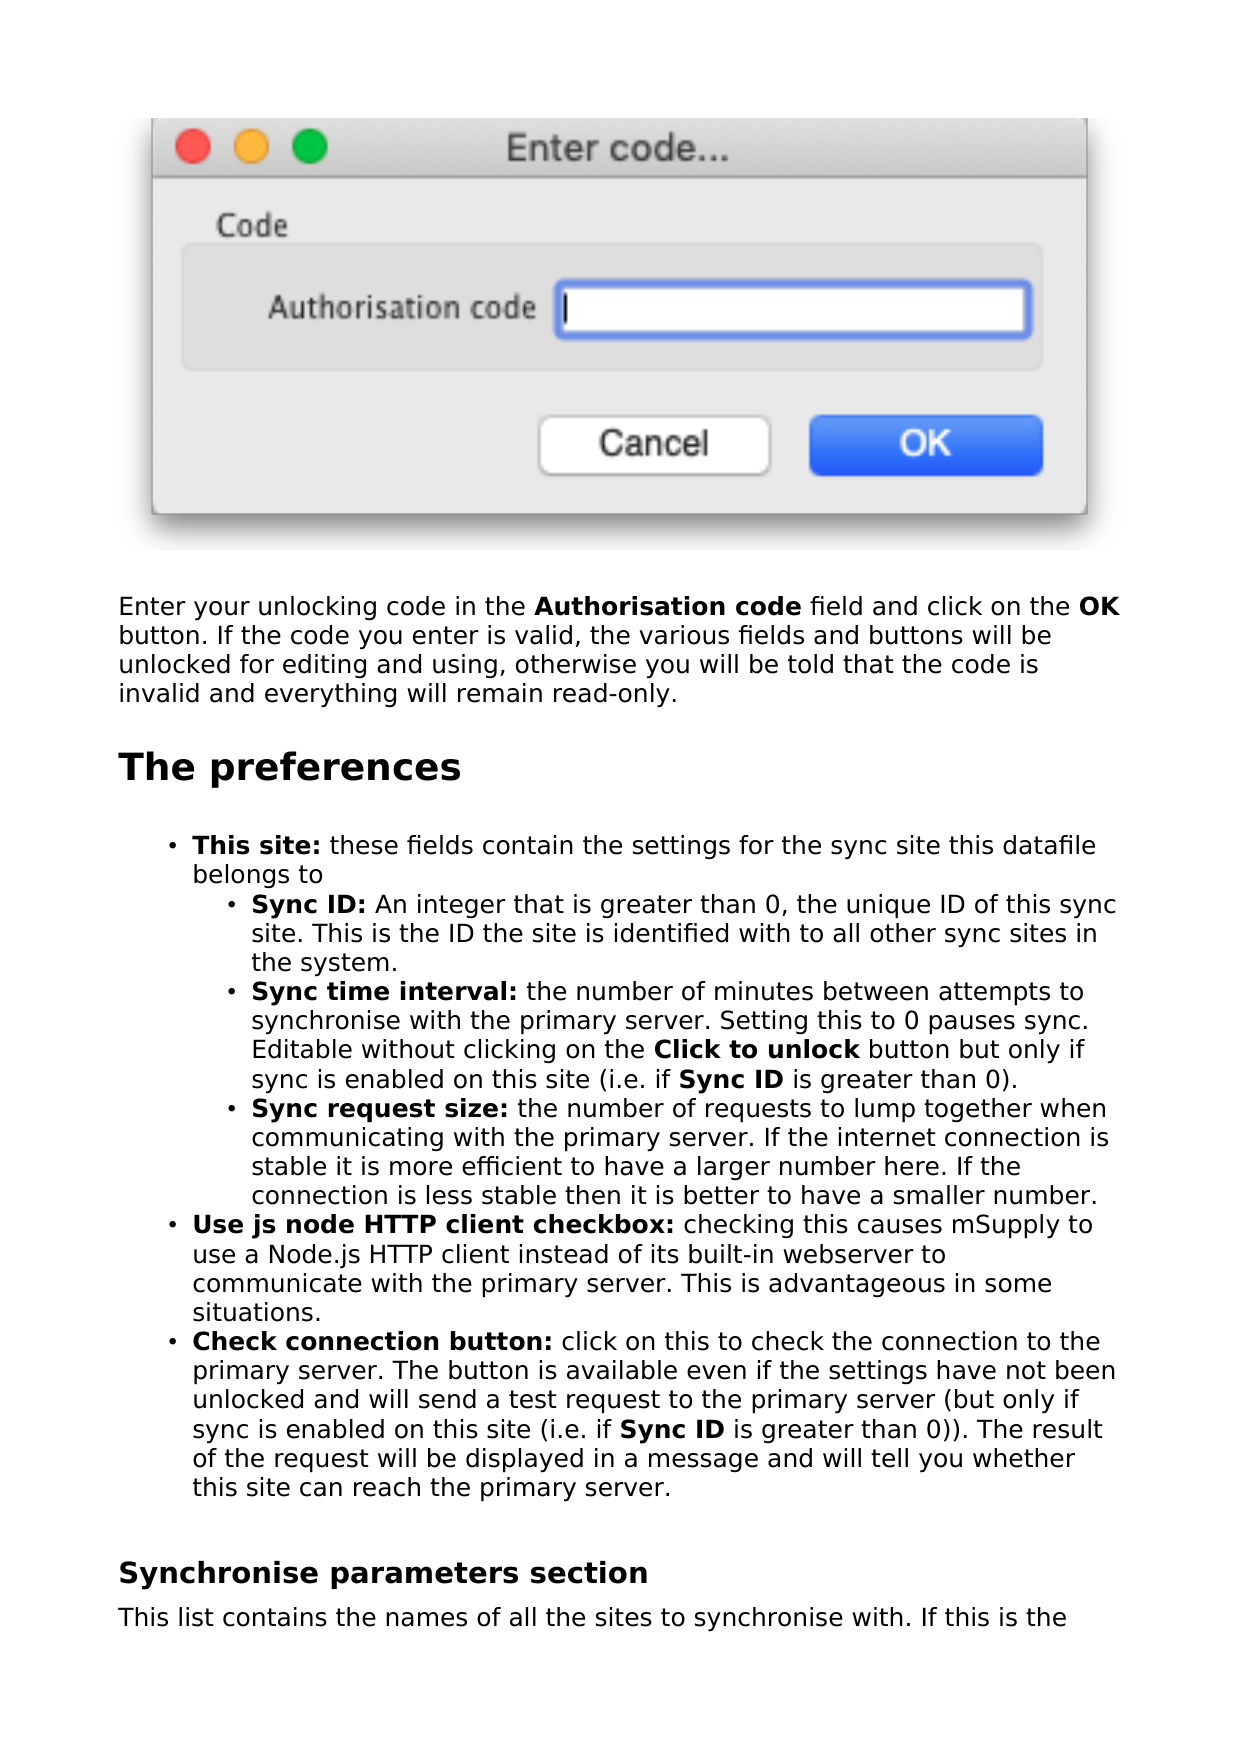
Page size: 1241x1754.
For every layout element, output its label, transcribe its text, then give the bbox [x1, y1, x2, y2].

list Check connection button: click on this to check the connection to the primary server. The button is available even if the settings have not been unlocked and will send a test request to the primary server (but only if sync is enabled on this site (i.e. if Sync ID is greater than 0)). The result of the request will be displayed in a message and will tell you whether this site can reach the primary server. [177, 1327, 1122, 1502]
list Use js node HTTP client checkbox: checking this causes mSupply to use a Node.js HTTP client instead of its built-in webserver to communicate with the primary server. This is advantageous in some situations. [177, 1211, 1122, 1327]
picture [118, 118, 1123, 550]
list Sync request size: the number of requests to lump together when communicating with the primary server. If the internet connection is stable it is more efficient to have a larger number here. If the connection is less stable then it is better to have a smaller number. [236, 1094, 1122, 1211]
subtitle The preferences [118, 746, 1122, 789]
text This list contains the names of all the sites to synchronise with. If this is the [118, 1603, 1122, 1632]
text Enter your unlocking code in the Authorisation code field and click on the OK button. If the code you enter is valid, the various fields and buttons will be unlocked for editing and using, otherwise you will be told that the code is invalid and everything will remain read-only. [118, 592, 1122, 708]
subtitle Synchronise parameters section [118, 1557, 1122, 1591]
list Sync ID: An integer that is greater than 0, the unique ID of this sync site. This is the ID the site is identified with to all other sync sites in the system. [236, 890, 1122, 977]
list This site: these fields contain the settings for the sync site this datafile belongs to [177, 831, 1122, 890]
list Sync time interval: the number of minutes between attempts to synchronise with the primary server. Setting this to 0 pauses sync. Editable without clicking on the Click to unlock button but only if sync is enabled on this site (i.e. if Sync ID is greater than 0). [236, 977, 1122, 1094]
